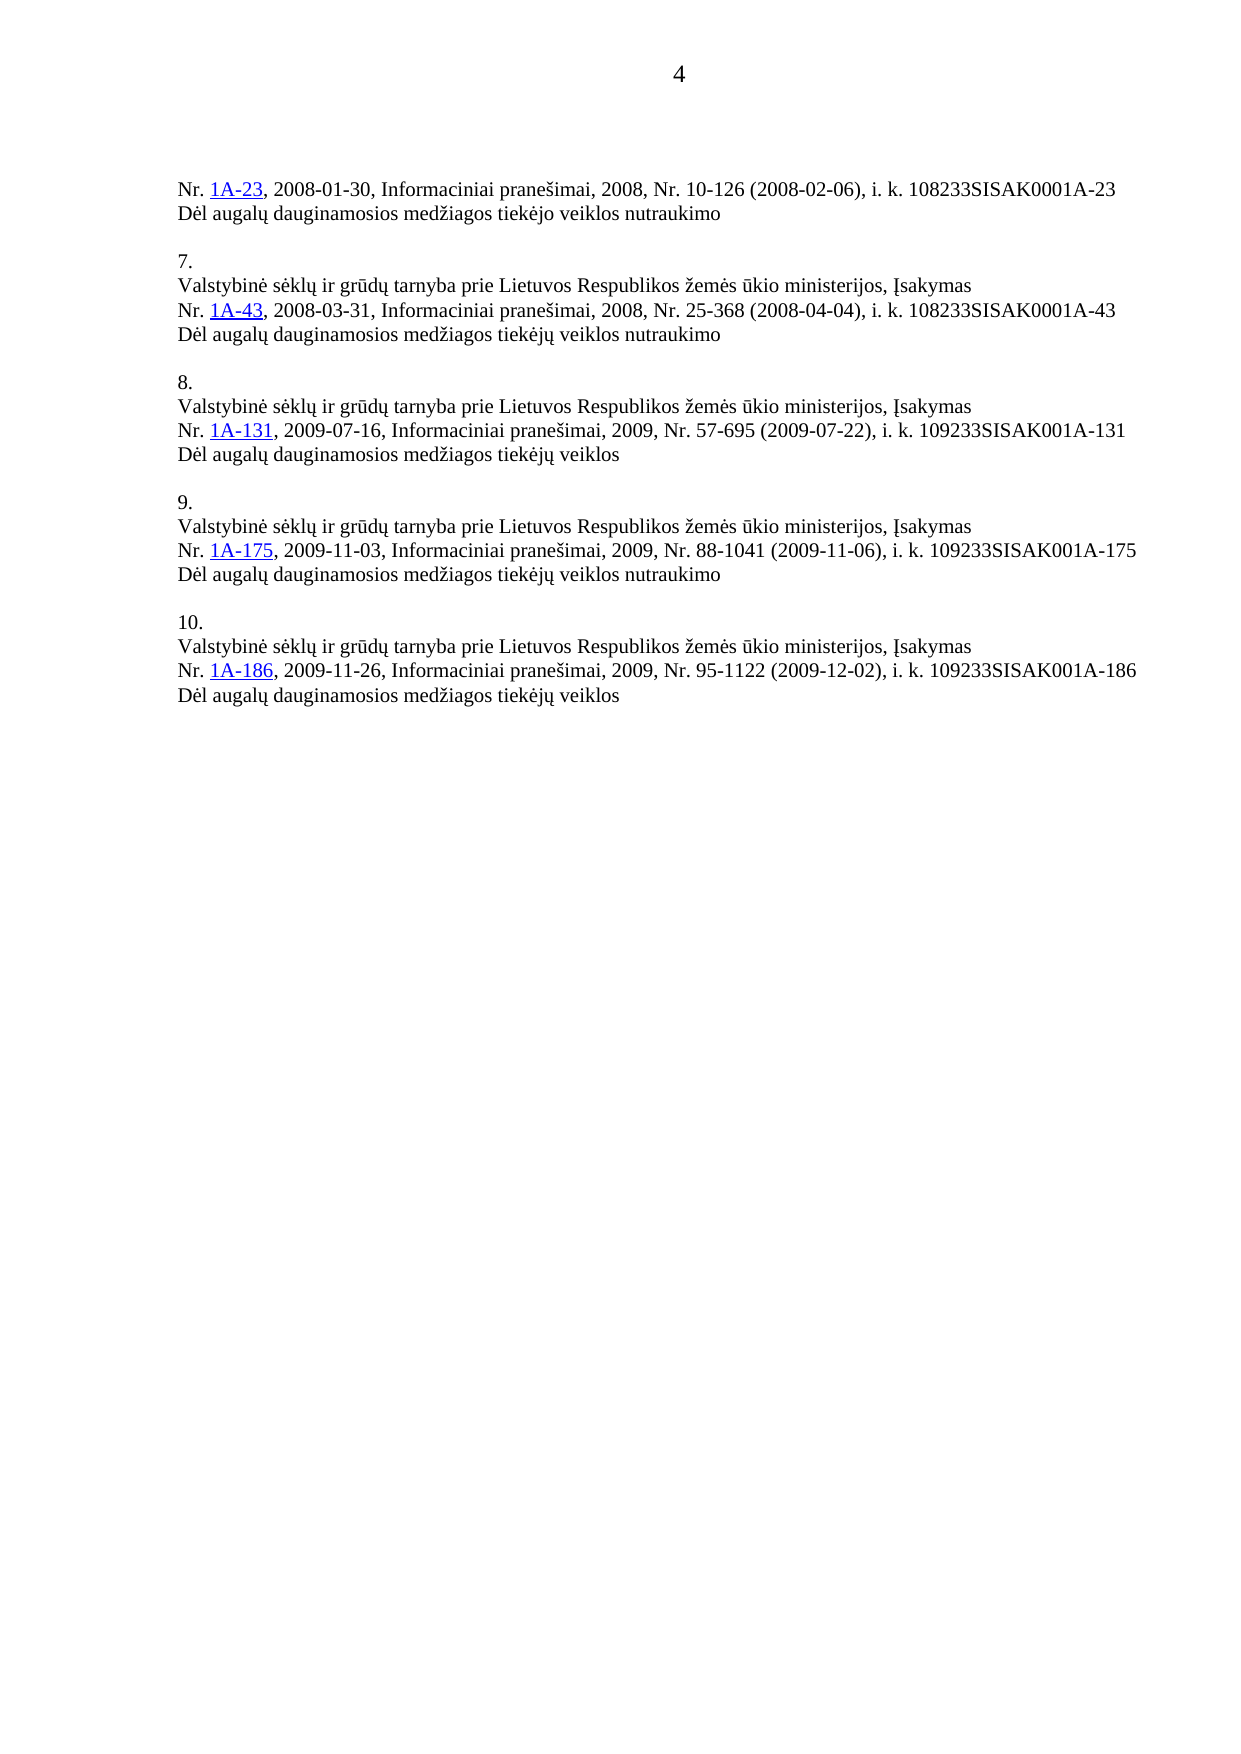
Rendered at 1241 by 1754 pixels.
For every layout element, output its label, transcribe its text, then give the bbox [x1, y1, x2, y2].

text Valstybinė sėklų ir grūdų tarnyba prie Lietuvos Respublikos žemės ūkio ministerijos, Įsakymas [177, 514, 1181, 538]
text Dėl augalų dauginamosios medžiagos tiekėjų veiklos nutraukimo [177, 322, 1181, 346]
text Nr. 1A-131, 2009-07-16, Informaciniai pranešimai, 2009, Nr. 57-695 (2009-07-22), i. k. 109233SISAK001A-131 [177, 418, 1181, 442]
text Nr. 1A-43, 2008-03-31, Informaciniai pranešimai, 2008, Nr. 25-368 (2008-04-04), i. k. 108233SISAK0001A-43 [177, 297, 1181, 322]
text Valstybinė sėklų ir grūdų tarnyba prie Lietuvos Respublikos žemės ūkio ministerijos, Įsakymas [177, 394, 1181, 418]
text Dėl augalų dauginamosios medžiagos tiekėjo veiklos nutraukimo [177, 201, 1181, 225]
text 10. [177, 610, 1181, 634]
text Valstybinė sėklų ir grūdų tarnyba prie Lietuvos Respublikos žemės ūkio ministerijos, Įsakymas [177, 634, 1181, 658]
text Dėl augalų dauginamosios medžiagos tiekėjų veiklos [177, 442, 1181, 466]
text Dėl augalų dauginamosios medžiagos tiekėjų veiklos [177, 682, 1181, 707]
text Nr. 1A-175, 2009-11-03, Informaciniai pranešimai, 2009, Nr. 88-1041 (2009-11-06), i. k. 109233SISAK001A-175 [177, 538, 1181, 562]
text 7. [177, 249, 1181, 273]
text 9. [177, 490, 1181, 514]
text Nr. 1A-23, 2008-01-30, Informaciniai pranešimai, 2008, Nr. 10-126 (2008-02-06), i. k. 108233SISAK0001A-23 [177, 177, 1181, 201]
text Dėl augalų dauginamosios medžiagos tiekėjų veiklos nutraukimo [177, 562, 1181, 586]
text 8. [177, 370, 1181, 394]
text Nr. 1A-186, 2009-11-26, Informaciniai pranešimai, 2009, Nr. 95-1122 (2009-12-02), i. k. 109233SISAK001A-186 [177, 658, 1181, 682]
text Valstybinė sėklų ir grūdų tarnyba prie Lietuvos Respublikos žemės ūkio ministerijos, Įsakymas [177, 273, 1181, 297]
